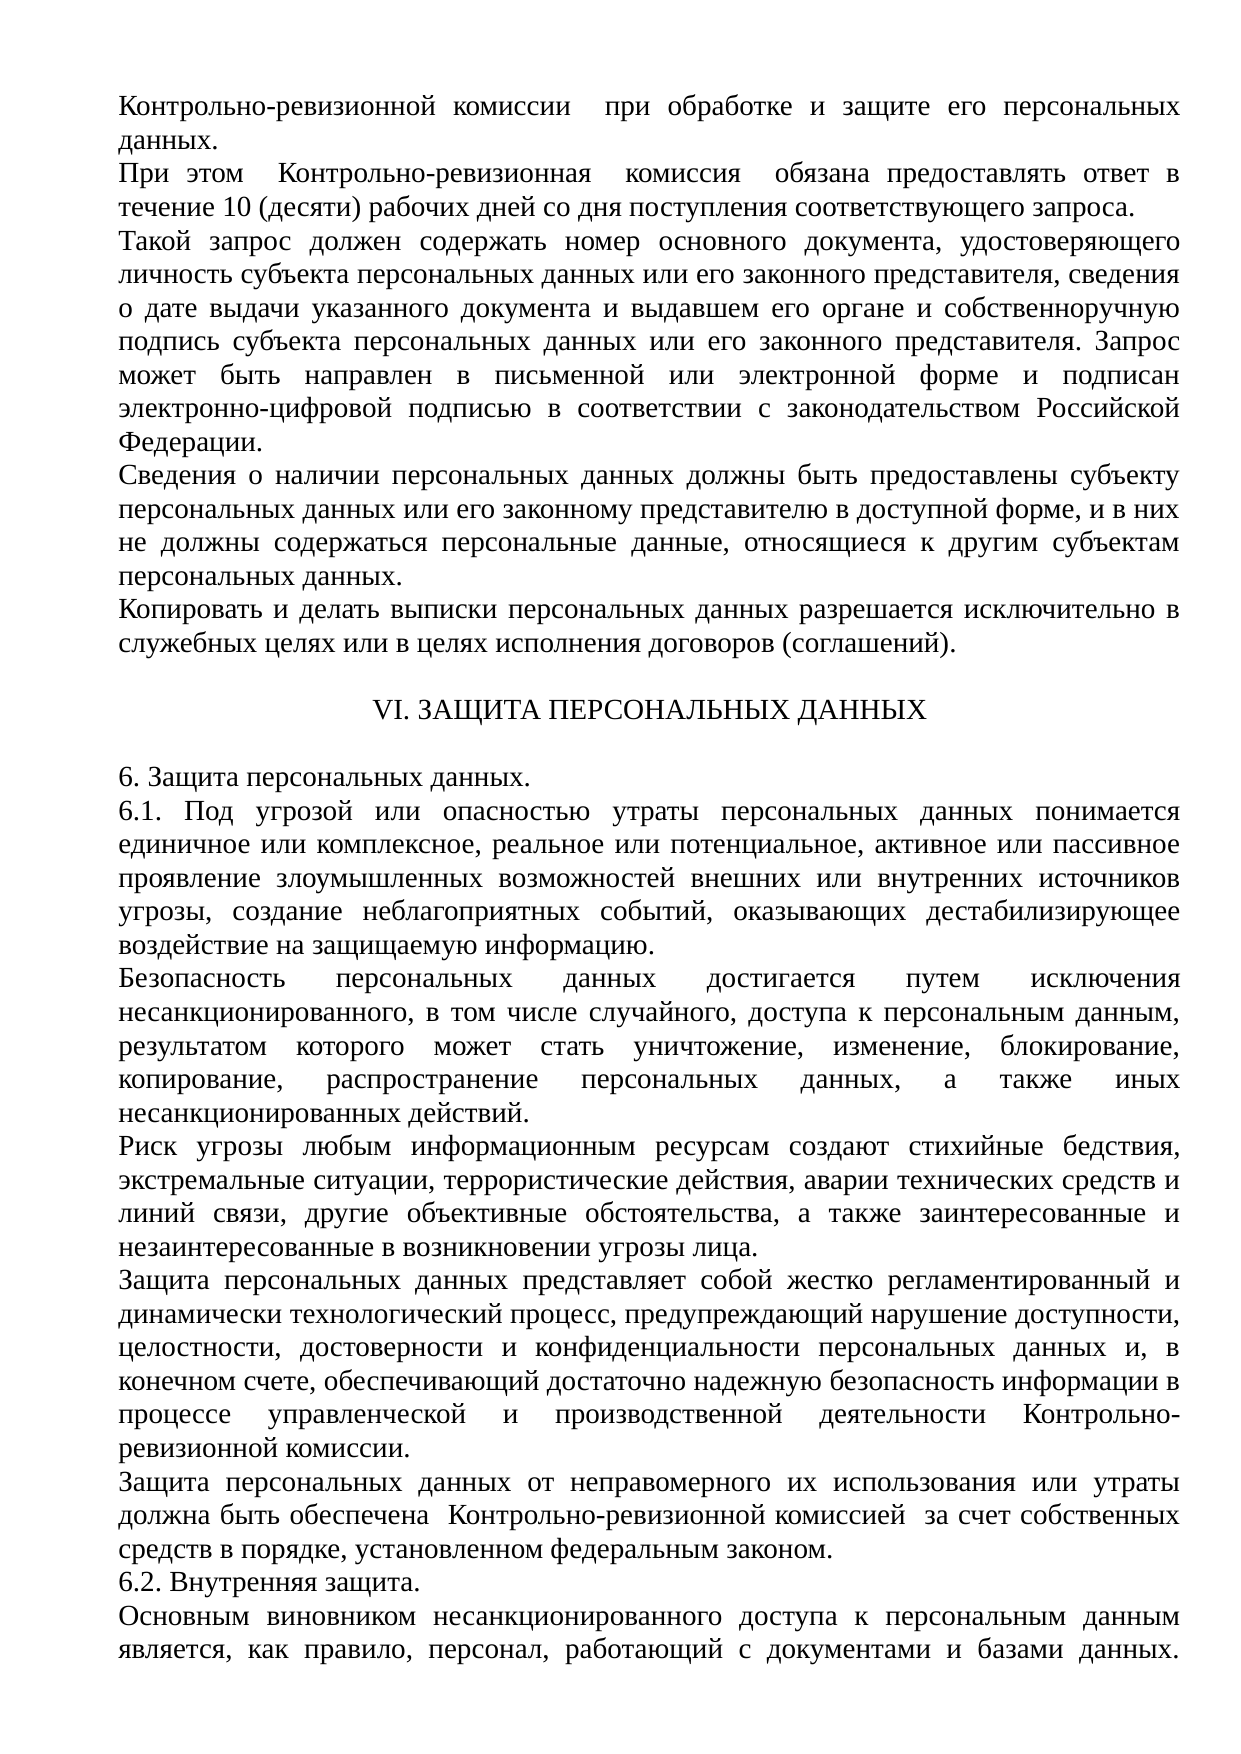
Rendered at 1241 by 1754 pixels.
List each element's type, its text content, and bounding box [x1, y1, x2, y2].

text Защита персональных данных представляет собой жестко регламентированный и динамически технологический процесс, предупреждающий нарушение доступности, целостности, достоверности и конфиденциальности персональных данных и, в конечном счете, обеспечивающий достаточно надежную безопасность информации в процессе управленческой и производственной деятельности Контрольно-ревизионной комиссии. [118, 1262, 1181, 1464]
text 6.2. Внутренняя защита. [118, 1564, 1181, 1598]
text Безопасность персональных данных достигается путем исключения несанкционированного, в том числе случайного, доступа к персональным данным, результатом которого может стать уничтожение, изменение, блокирование, копирование, распространение персональных данных, а также иных несанкционированных действий. [118, 961, 1181, 1128]
text 6.1. Под угрозой или опасностью утраты персональных данных понимается единичное или комплексное, реальное или потенциальное, активное или пассивное проявление злоумышленных возможностей внешних или внутренних источников угрозы, создание неблагоприятных событий, оказывающих дестабилизирующее воздействие на защищаемую информацию. [118, 793, 1181, 961]
text VI. ЗАЩИТА ПЕРСОНАЛЬНЫХ ДАННЫХ [118, 692, 1181, 726]
text Контрольно-ревизионной комиссии при обработке и защите его персональных данных. [118, 88, 1181, 156]
text Копировать и делать выписки персональных данных разрешается исключительно в служебных целях или в целях исполнения договоров (соглашений). [118, 592, 1181, 659]
text Защита персональных данных от неправомерного их использования или утраты должна быть обеспечена Контрольно-ревизионной комиссией за счет собственных средств в порядке, установленном федеральным законом. [118, 1464, 1181, 1564]
text Сведения о наличии персональных данных должны быть предоставлены субъекту персональных данных или его законному представителю в доступной форме, и в них не должны содержаться персональные данные, относящиеся к другим субъектам персональных данных. [118, 457, 1181, 592]
text Риск угрозы любым информационным ресурсам создают стихийные бедствия, экстремальные ситуации, террористические действия, аварии технических средств и линий связи, другие объективные обстоятельства, а также заинтересованные и незаинтересованные в возникновении угрозы лица. [118, 1128, 1181, 1262]
text Основным виновником несанкционированного доступа к персональным данным является, как правило, персонал, работающий с документами и базами данных. [118, 1598, 1181, 1665]
text 6. Защита персональных данных. [118, 759, 1181, 793]
text Такой запрос должен содержать номер основного документа, удостоверяющего личность субъекта персональных данных или его законного представителя, сведения о дате выдачи указанного документа и выдавшем его органе и собственноручную подпись субъекта персональных данных или его законного представителя. Запрос может быть направлен в письменной или электронной форме и подписан электронно-цифровой подписью в соответствии с законодательством Российской Федерации. [118, 223, 1181, 457]
text При этом Контрольно-ревизионная комиссия обязана предоставлять ответ в течение 10 (десяти) рабочих дней со дня поступления соответствующего запроса. [118, 156, 1181, 223]
